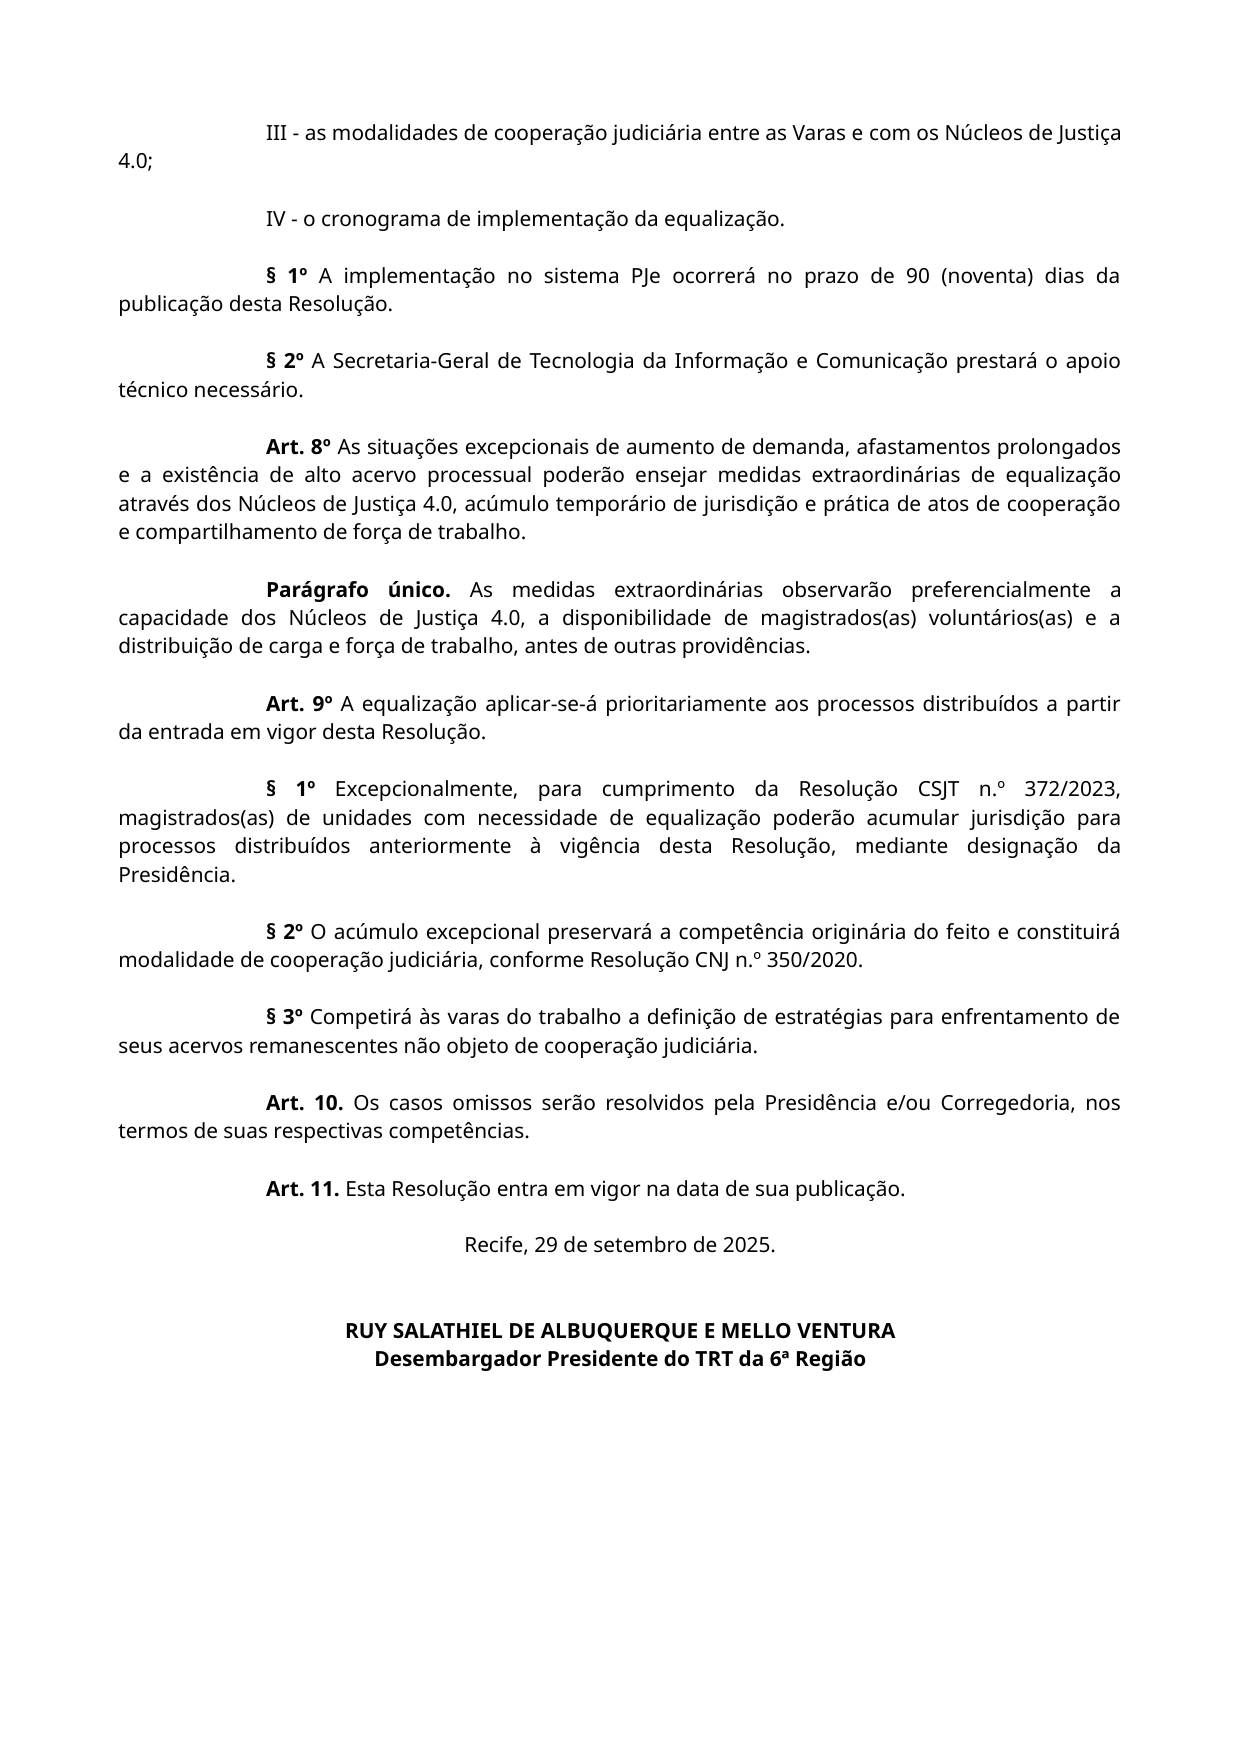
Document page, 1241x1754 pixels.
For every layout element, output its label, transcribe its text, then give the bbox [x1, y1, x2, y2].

text § 2º A Secretaria-Geral de Tecnologia da Informação e Comunicação prestará o apoio técnico necessário. [118, 347, 1122, 403]
text Desembargador Presidente do TRT da 6ª Região [118, 1344, 1122, 1373]
text § 3º Competirá às varas do trabalho a definição de estratégias para enfrentamento de seus acervos remanescentes não objeto de cooperação judiciária. [118, 1002, 1122, 1059]
text Art. 10. Os casos omissos serão resolvidos pela Presidência e/ou Corregedoria, nos termos de suas respectivas competências. [118, 1088, 1122, 1145]
text Parágrafo único. As medidas extraordinárias observarão preferencialmente a capacidade dos Núcleos de Justiça 4.0, a disponibilidade de magistrados(as) voluntários(as) e a distribuição de carga e força de trabalho, antes de outras providências. [118, 575, 1122, 660]
text § 1º Excepcionalmente, para cumprimento da Resolução CSJT n.º 372/2023, magistrados(as) de unidades com necessidade de equalização poderão acumular jurisdição para processos distribuídos anteriormente à vigência desta Resolução, mediante designação da Presidência. [118, 774, 1122, 888]
text Art. 8º As situações excepcionais de aumento de demanda, afastamentos prolongados e a existência de alto acervo processual poderão ensejar medidas extraordinárias de equalização através dos Núcleos de Justiça 4.0, acúmulo temporário de jurisdição e prática de atos de cooperação e compartilhamento de força de trabalho. [118, 432, 1122, 546]
text § 2º O acúmulo excepcional preservará a competência originária do feito e constituirá modalidade de cooperação judiciária, conforme Resolução CNJ n.º 350/2020. [118, 917, 1122, 974]
text § 1º A implementação no sistema PJe ocorrerá no prazo de 90 (noventa) dias da publicação desta Resolução. [118, 261, 1122, 318]
text Recife, 29 de setembro de 2025. [118, 1231, 1122, 1259]
text IV - o cronograma de implementação da equalização. [118, 204, 1122, 232]
text Art. 9º A equalização aplicar-se-á prioritariamente aos processos distribuídos a partir da entrada em vigor desta Resolução. [118, 689, 1122, 746]
text III - as modalidades de cooperação judiciária entre as Varas e com os Núcleos de Justiça 4.0; [118, 118, 1122, 175]
text RUY SALATHIEL DE ALBUQUERQUE E MELLO VENTURA [118, 1316, 1122, 1344]
text Art. 11. Esta Resolução entra em vigor na data de sua publicação. [118, 1174, 1122, 1202]
